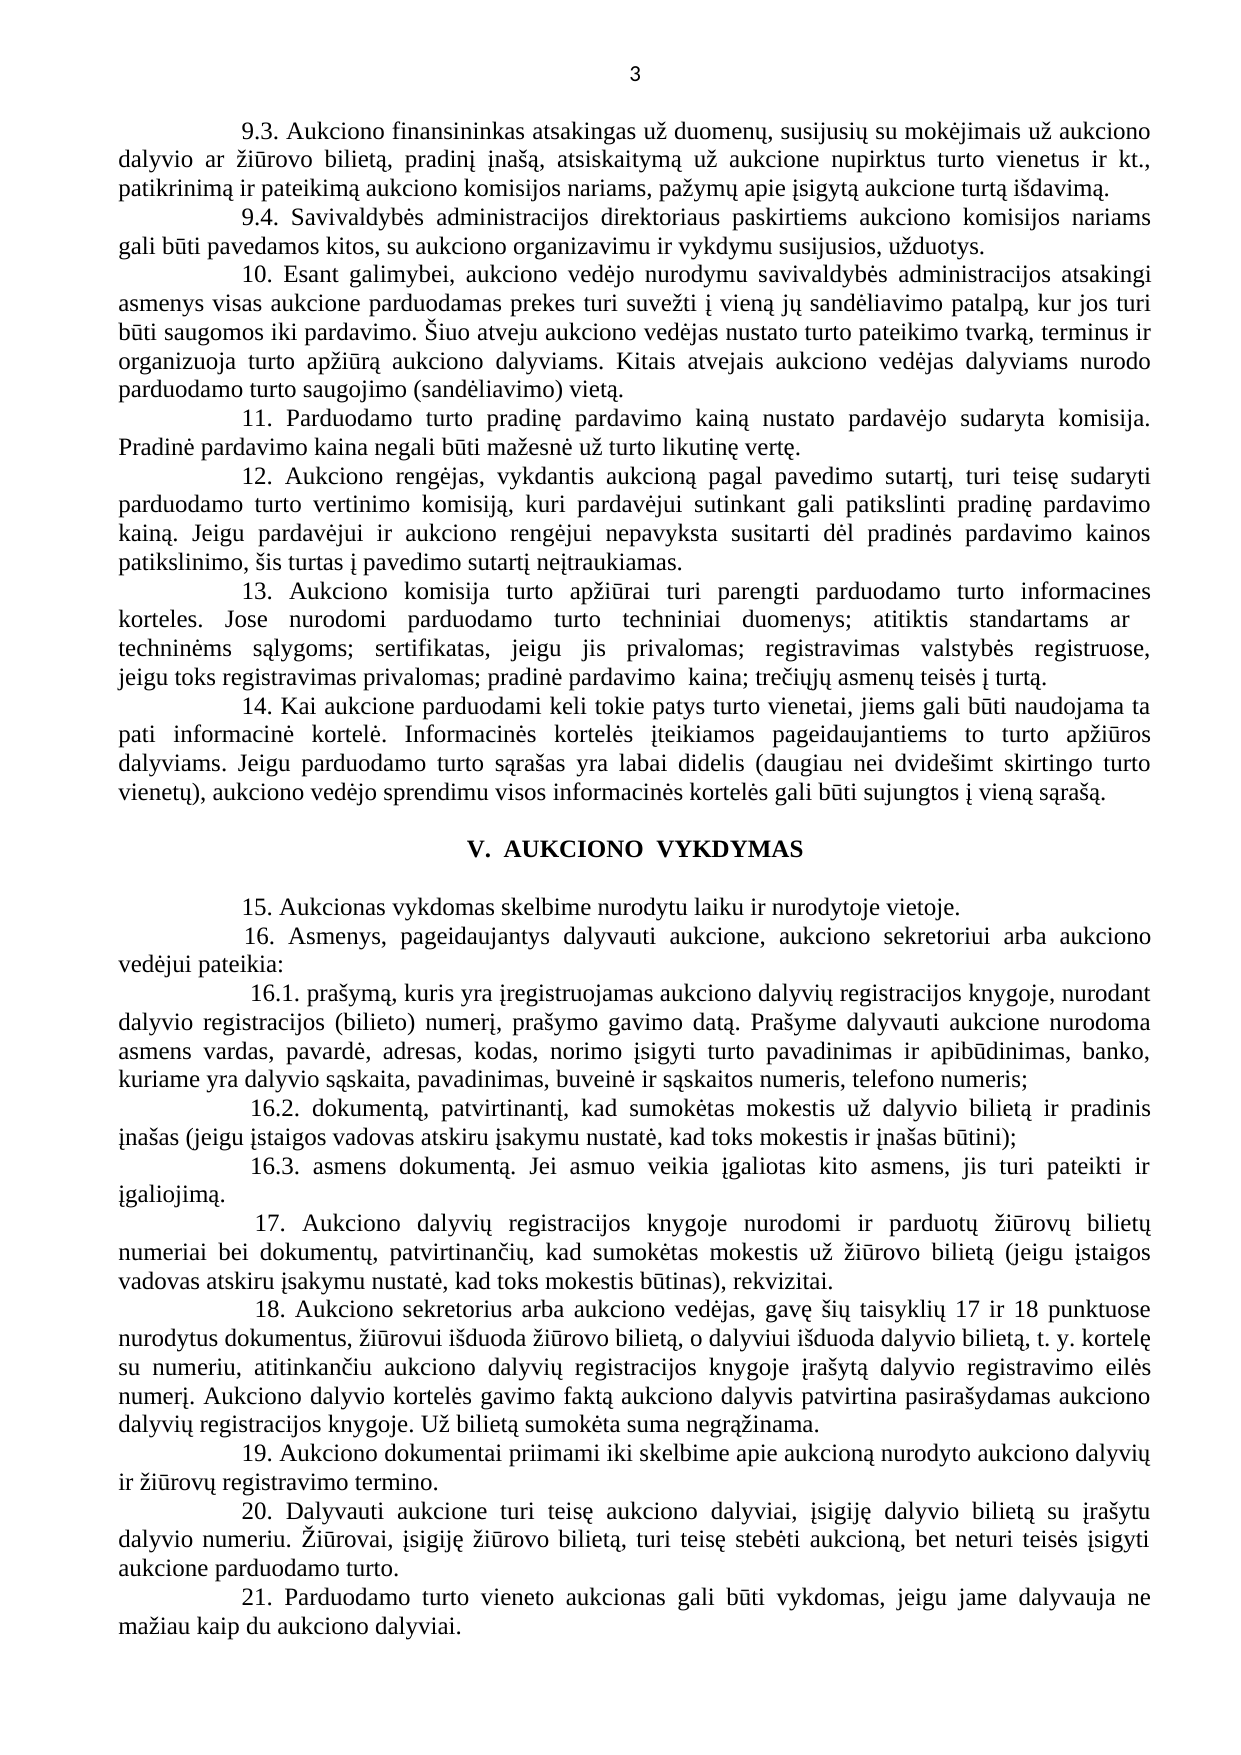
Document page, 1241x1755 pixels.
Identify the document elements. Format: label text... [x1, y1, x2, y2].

text 16. Asmenys, pageidaujantys dalyvauti aukcione, aukciono sekretoriui arba aukciono vedėjui pateikia: [118, 921, 1152, 978]
text 16.3. asmens dokumentą. Jei asmuo veikia įgaliotas kito asmens, jis turi pateikti ir įgaliojimą. [118, 1151, 1152, 1208]
text 19. Aukciono dokumentai priimami iki skelbime apie aukcioną nurodyto aukciono dalyvių ir žiūrovų registravimo termino. [118, 1438, 1152, 1496]
text 16.2. dokumentą, patvirtinantį, kad sumokėtas mokestis už dalyvio bilietą ir pradinis įnašas (jeigu įstaigos vadovas atskiru įsakymu nustatė, kad toks mokestis ir įnašas būtini); [118, 1093, 1152, 1151]
text 20. Dalyvauti aukcione turi teisę aukciono dalyviai, įsigiję dalyvio bilietą su įrašytu dalyvio numeriu. Žiūrovai, įsigiję žiūrovo bilietą, turi teisę stebėti aukcioną, bet neturi teisės įsigyti aukcione parduodamo turto. [118, 1496, 1152, 1582]
text 18. Aukciono sekretorius arba aukciono vedėjas, gavę šių taisyklių 17 ir 18 punktuose nurodytus dokumentus, žiūrovui išduoda žiūrovo bilietą, o dalyviui išduoda dalyvio bilietą, t. y. kortelę su numeriu, atitinkančiu aukciono dalyvių registracijos knygoje įrašytą dalyvio registravimo eilės numerį. Aukciono dalyvio kortelės gavimo faktą aukciono dalyvis patvirtina pasirašydamas aukciono dalyvių registracijos knygoje. Už bilietą sumokėta suma negrąžinama. [118, 1294, 1152, 1438]
text 9.4. Savivaldybės administracijos direktoriaus paskirtiems aukciono komisijos nariams gali būti pavedamos kitos, su aukciono organizavimu ir vykdymu susijusios, užduotys. [118, 202, 1152, 259]
text 17. Aukciono dalyvių registracijos knygoje nurodomi ir parduotų žiūrovų bilietų numeriai bei dokumentų, patvirtinančių, kad sumokėtas mokestis už žiūrovo bilietą (jeigu įstaigos vadovas atskiru įsakymu nustatė, kad toks mokestis būtinas), rekvizitai. [118, 1208, 1152, 1294]
text 9.3. Aukciono finansininkas atsakingas už duomenų, susijusių su mokėjimais už aukciono dalyvio ar žiūrovo bilietą, pradinį įnašą, atsiskaitymą už aukcione nupirktus turto vienetus ir kt., patikrinimą ir pateikimą aukciono komisijos nariams, pažymų apie įsigytą aukcione turtą išdavimą. [118, 116, 1152, 202]
text 14. Kai aukcione parduodami keli tokie patys turto vienetai, jiems gali būti naudojama ta pati informacinė kortelė. Informacinės kortelės įteikiamos pageidaujantiems to turto apžiūros dalyviams. Jeigu parduodamo turto sąrašas yra labai didelis (daugiau nei dvidešimt skirtingo turto vienetų), aukciono vedėjo sprendimu visos informacinės kortelės gali būti sujungtos į vieną sąrašą. [118, 691, 1152, 806]
text 21. Parduodamo turto vieneto aukcionas gali būti vykdomas, jeigu jame dalyvauja ne mažiau kaip du aukciono dalyviai. [118, 1582, 1152, 1639]
text 11. Parduodamo turto pradinę pardavimo kainą nustato pardavėjo sudaryta komisija. Pradinė pardavimo kaina negali būti mažesnė už turto likutinę vertę. [118, 403, 1152, 461]
text 16.1. prašymą, kuris yra įregistruojamas aukciono dalyvių registracijos knygoje, nurodant dalyvio registracijos (bilieto) numerį, prašymo gavimo datą. Prašyme dalyvauti aukcione nurodoma asmens vardas, pavardė, adresas, kodas, norimo įsigyti turto pavadinimas ir apibūdinimas, banko, kuriame yra dalyvio sąskaita, pavadinimas, buveinė ir sąskaitos numeris, telefono numeris; [118, 978, 1152, 1093]
text 13. Aukciono komisija turto apžiūrai turi parengti parduodamo turto informacines korteles. Jose nurodomi parduodamo turto techniniai duomenys; atitiktis standartams ar techninėms sąlygoms; sertifikatas, jeigu jis privalomas; registravimas valstybės registruose, jeigu toks registravimas privalomas; pradinė pardavimo kaina; trečiųjų asmenų teisės į turtą. [118, 576, 1152, 691]
text V. AUKCIONO VYKDYMAS [118, 834, 1152, 863]
text 12. Aukciono rengėjas, vykdantis aukcioną pagal pavedimo sutartį, turi teisę sudaryti parduodamo turto vertinimo komisiją, kuri pardavėjui sutinkant gali patikslinti pradinę pardavimo kainą. Jeigu pardavėjui ir aukciono rengėjui nepavyksta susitarti dėl pradinės pardavimo kainos patikslinimo, šis turtas į pavedimo sutartį neįtraukiamas. [118, 461, 1152, 576]
text 10. Esant galimybei, aukciono vedėjo nurodymu savivaldybės administracijos atsakingi asmenys visas aukcione parduodamas prekes turi suvežti į vieną jų sandėliavimo patalpą, kur jos turi būti saugomos iki pardavimo. Šiuo atveju aukciono vedėjas nustato turto pateikimo tvarką, terminus ir organizuoja turto apžiūrą aukciono dalyviams. Kitais atvejais aukciono vedėjas dalyviams nurodo parduodamo turto saugojimo (sandėliavimo) vietą. [118, 259, 1152, 403]
text 15. Aukcionas vykdomas skelbime nurodytu laiku ir nurodytoje vietoje. [118, 892, 1152, 921]
